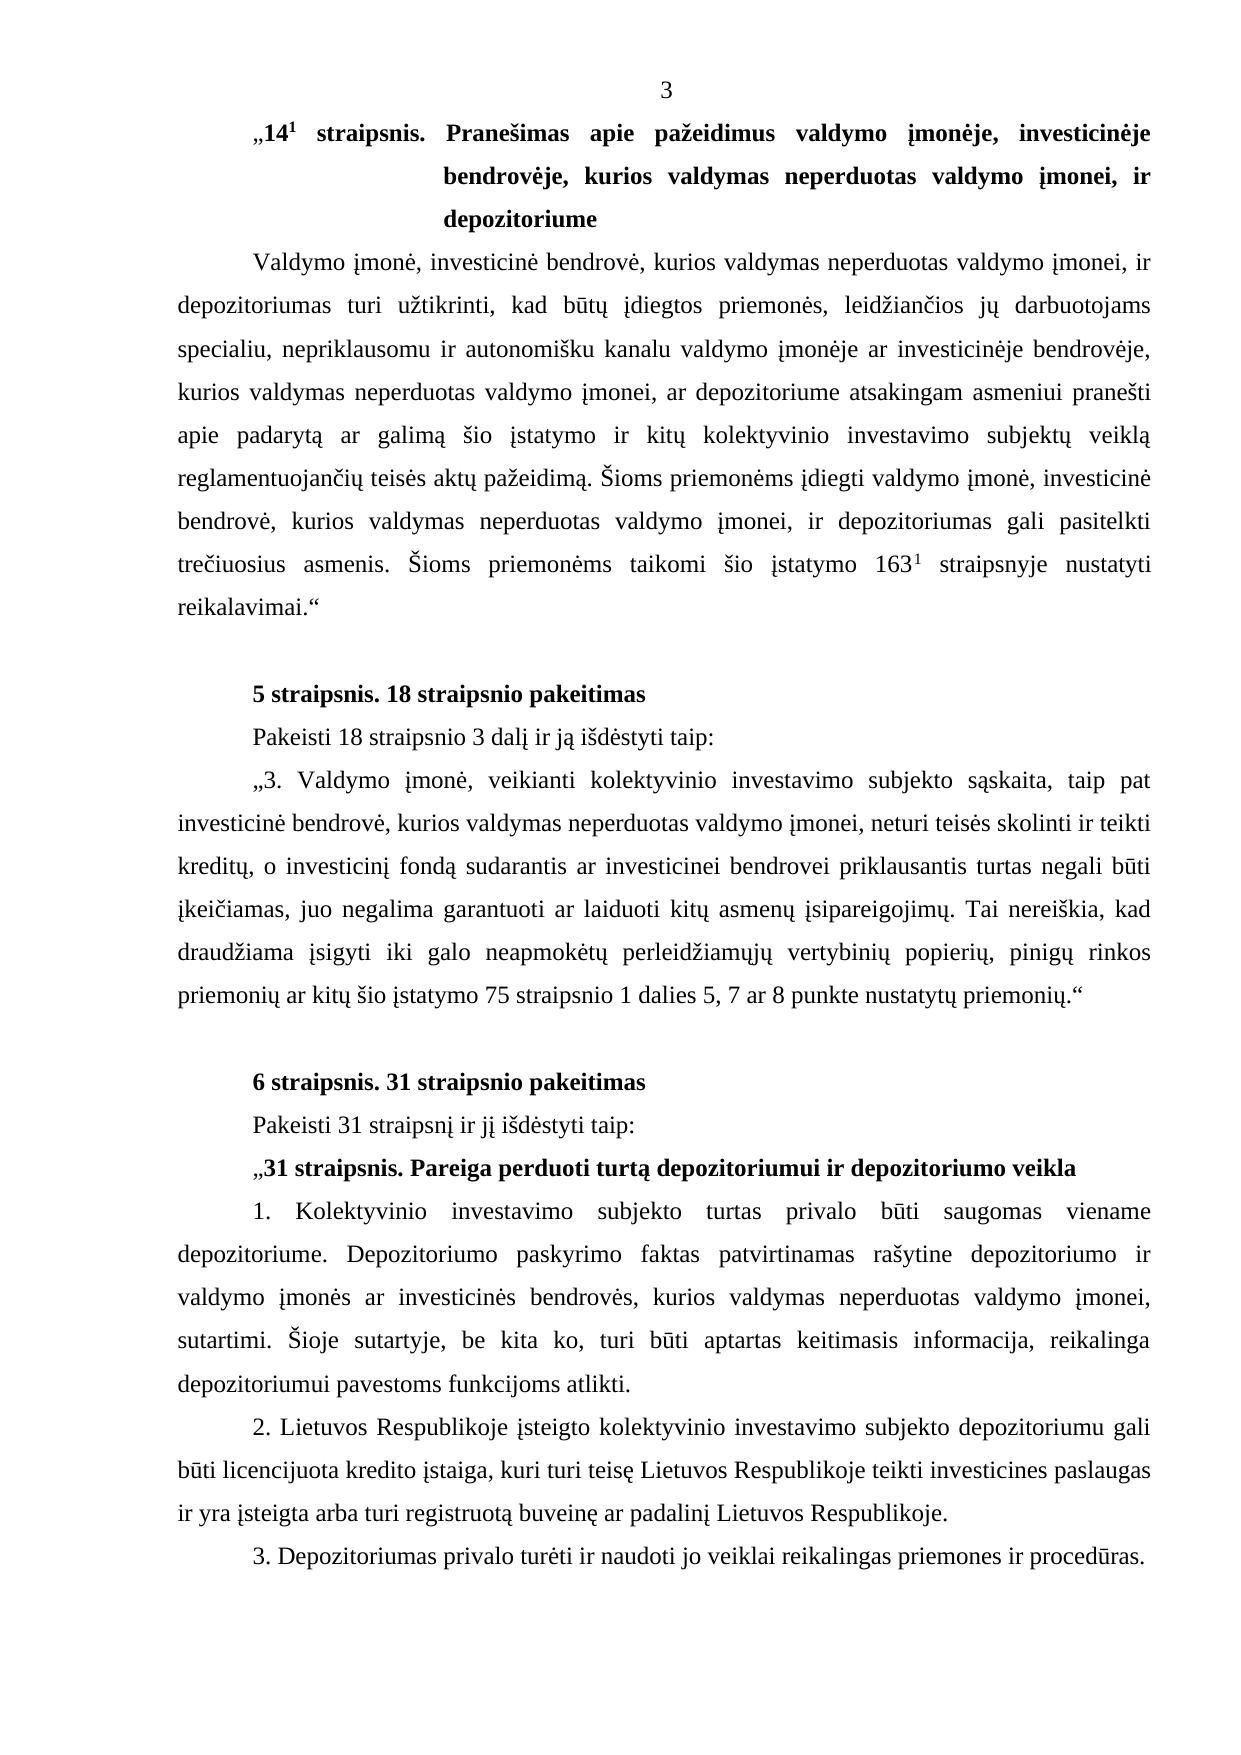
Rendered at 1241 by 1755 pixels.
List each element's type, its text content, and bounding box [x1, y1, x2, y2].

text „31 straipsnis. Pareiga perduoti turtą depozitoriumui ir depozitoriumo veikla [177, 1153, 1152, 1182]
text Pakeisti 31 straipsnį ir jį išdėstyti taip: [177, 1110, 1152, 1139]
text „3. Valdymo įmonė, veikianti kolektyvinio investavimo subjekto sąskaita, taip pat investicinė bendrovė, kurios valdymas neperduotas valdymo įmonei, neturi teisės skolinti ir teikti kreditų, o investicinį fondą sudarantis ar investicinei bendrovei priklausantis turtas negali būti įkeičiamas, juo negalima garantuoti ar laiduoti kitų asmenų įsipareigojimų. Tai nereiškia, kad draudžiama įsigyti iki galo neapmokėtų perleidžiamųjų vertybinių popierių, pinigų rinkos priemonių ar kitų šio įstatymo 75 straipsnio 1 dalies 5, 7 ar 8 punkte nustatytų priemonių.“ [177, 765, 1152, 1009]
text 3. Depozitoriumas privalo turėti ir naudoti jo veiklai reikalingas priemones ir procedūras. [177, 1541, 1152, 1570]
text 6 straipsnis. 31 straipsnio pakeitimas [177, 1067, 1152, 1096]
text 5 straipsnis. 18 straipsnio pakeitimas [177, 679, 1152, 707]
text „141 straipsnis. Pranešimas apie pažeidimus valdymo įmonėje, investicinėje bendrovėje, kurios valdymas neperduotas valdymo įmonei, ir depozitoriume [252, 118, 1152, 233]
text Pakeisti 18 straipsnio 3 dalį ir ją išdėstyti taip: [177, 722, 1152, 751]
text Valdymo įmonė, investicinė bendrovė, kurios valdymas neperduotas valdymo įmonei, ir depozitoriumas turi užtikrinti, kad būtų įdiegtos priemonės, leidžiančios jų darbuotojams specialiu, nepriklausomu ir autonomišku kanalu valdymo įmonėje ar investicinėje bendrovėje, kurios valdymas neperduotas valdymo įmonei, ar depozitoriume atsakingam asmeniui pranešti apie padarytą ar galimą šio įstatymo ir kitų kolektyvinio investavimo subjektų veiklą reglamentuojančių teisės aktų pažeidimą. Šioms priemonėms įdiegti valdymo įmonė, investicinė bendrovė, kurios valdymas neperduotas valdymo įmonei, ir depozitoriumas gali pasitelkti trečiuosius asmenis. Šioms priemonėms taikomi šio įstatymo 1631 straipsnyje nustatyti reikalavimai.“ [177, 247, 1152, 621]
text 2. Lietuvos Respublikoje įsteigto kolektyvinio investavimo subjekto depozitoriumu gali būti licencijuota kredito įstaiga, kuri turi teisę Lietuvos Respublikoje teikti investicines paslaugas ir yra įsteigta arba turi registruotą buveinę ar padalinį Lietuvos Respublikoje. [177, 1412, 1152, 1527]
text 1. Kolektyvinio investavimo subjekto turtas privalo būti saugomas viename depozitoriume. Depozitoriumo paskyrimo faktas patvirtinamas rašytine depozitoriumo ir valdymo įmonės ar investicinės bendrovės, kurios valdymas neperduotas valdymo įmonei, sutartimi. Šioje sutartyje, be kita ko, turi būti aptartas keitimasis informacija, reikalinga depozitoriumui pavestoms funkcijoms atlikti. [177, 1196, 1152, 1397]
